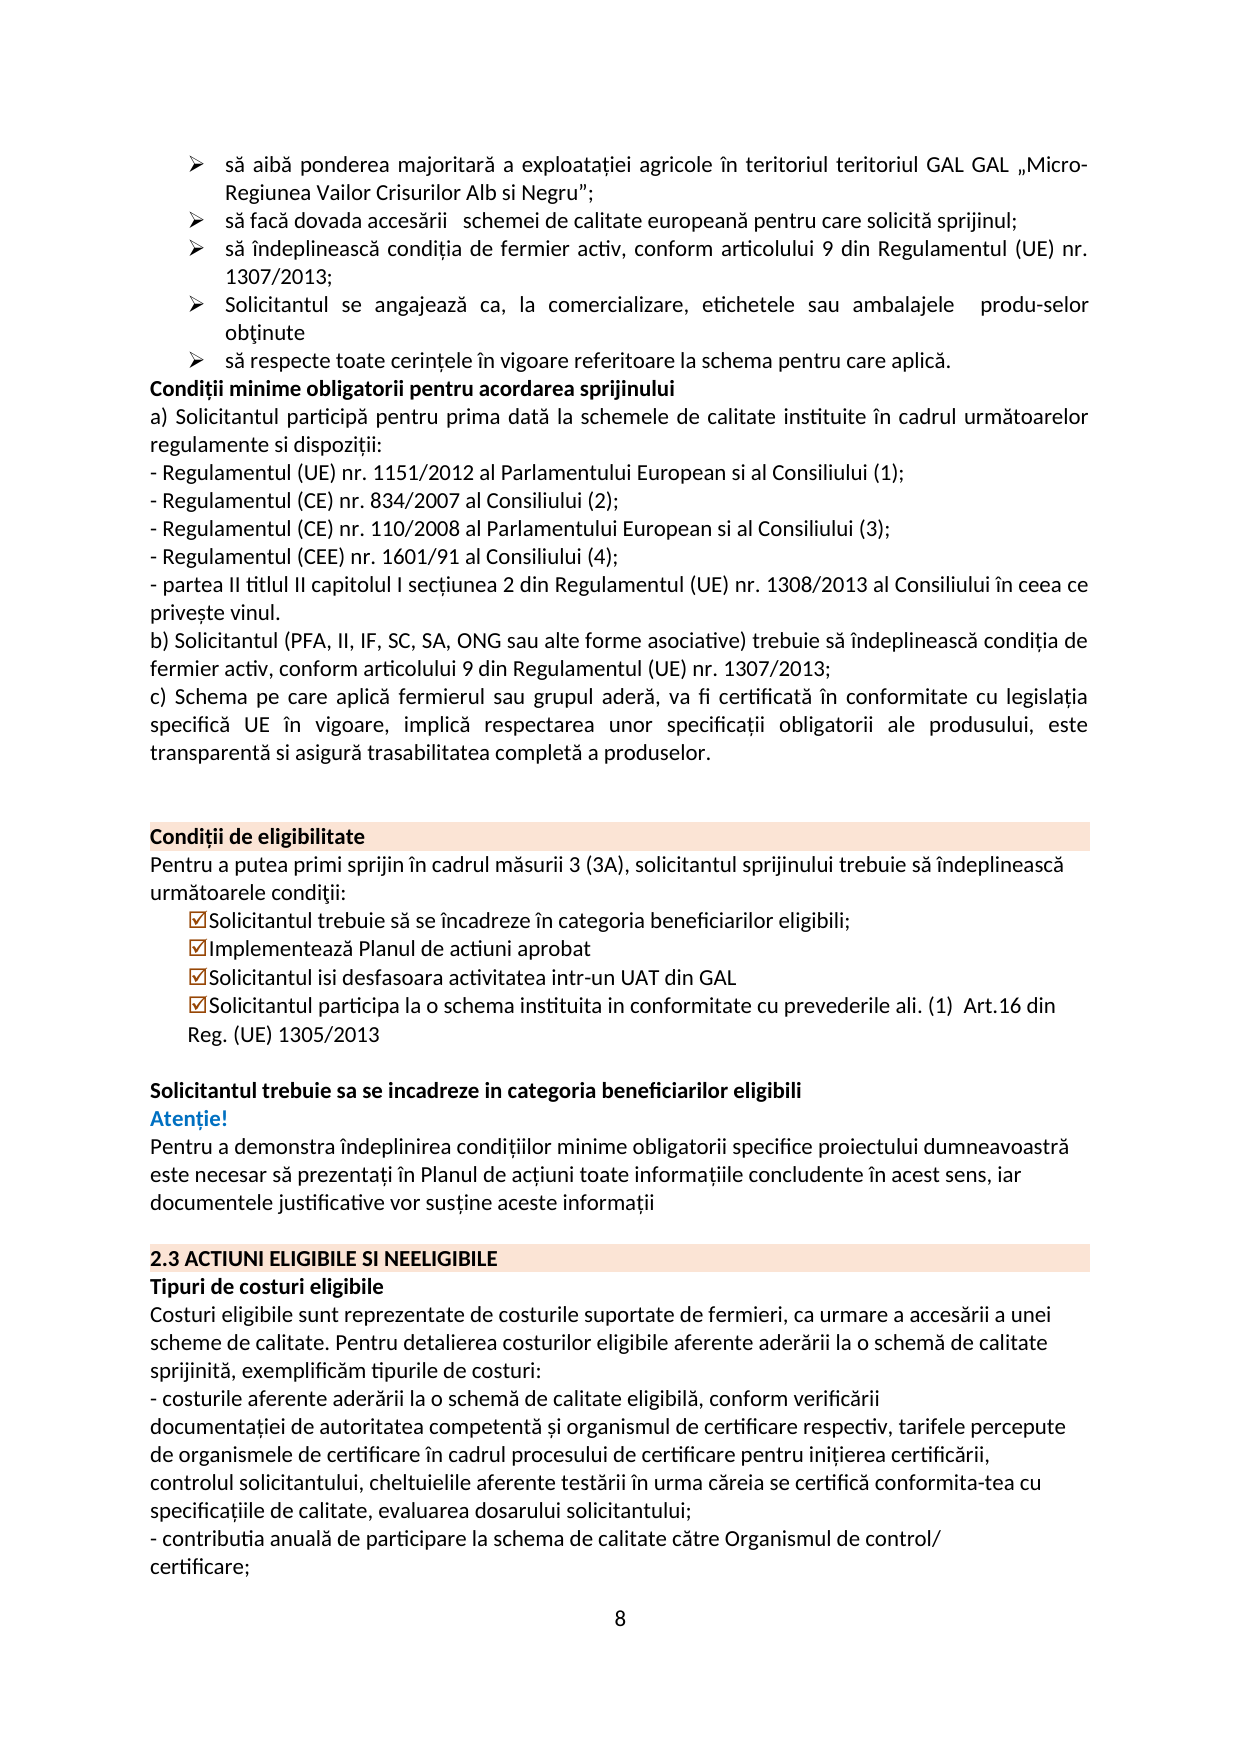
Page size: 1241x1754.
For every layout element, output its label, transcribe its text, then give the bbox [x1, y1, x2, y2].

text Solicitantul isi desfasoara activitatea intr-un UAT din GAL [187, 963, 1090, 991]
list Solicitantul se angajează ca, la comercializare, etichetele sau ambalajele produ-selor obţinute [187, 290, 1090, 346]
text Pentru a demonstra îndeplinirea condiţiilor minime obligatorii specifice proiectului dumneavoastră este necesar să prezentaţi în Planul de acțiuni toate informaţiile concludente în acest sens, iar documentele justificative vor susţine aceste informaţii [150, 1132, 1090, 1216]
text de organismele de certificare în cadrul procesului de certificare pentru inițierea certificării, [150, 1440, 1090, 1468]
text specificațiile de calitate, evaluarea dosarului solicitantului; [150, 1496, 1090, 1524]
list să aibă ponderea majoritară a exploatației agricole în teritoriul teritoriul GAL GAL „Micro-Regiunea Vailor Crisurilor Alb si Negru”; [187, 150, 1090, 206]
text - partea II titlul II capitolul I secțiunea 2 din Regulamentul (UE) nr. 1308/2013 al Consiliului în ceea ce privește vinul. [150, 570, 1090, 626]
text Atenție! [150, 1104, 1090, 1132]
text c) Schema pe care aplică fermierul sau grupul aderă, va fi certificată în conformitate cu legislația specifică UE în vigoare, implică respectarea unor specificații obligatorii ale produsului, este transparentă si asigură trasabilitatea completă a produselor. [150, 682, 1090, 766]
text Costuri eligibile sunt reprezentate de costurile suportate de fermieri, ca urmare a accesării a unei scheme de calitate. Pentru detalierea costurilor eligibile aferente aderării la o schemă de calitate sprijinită, exemplificăm tipurile de costuri: [150, 1300, 1090, 1384]
text b) Solicitantul (PFA, II, IF, SC, SA, ONG sau alte forme asociative) trebuie să îndeplinească condiția de fermier activ, conform articolului 9 din Regulamentul (UE) nr. 1307/2013; [150, 626, 1090, 682]
text - costurile aferente aderării la o schemă de calitate eligibilă, conform verificării [150, 1384, 1090, 1412]
text Solicitantul trebuie să se încadreze în categoria beneficiarilor eligibili; [187, 907, 1090, 934]
text - Regulamentul (UE) nr. 1151/2012 al Parlamentului European si al Consiliului (1); [150, 458, 1090, 486]
text a) Solicitantul participă pentru prima dată la schemele de calitate instituite în cadrul următoarelor regulamente si dispoziții: [150, 402, 1090, 458]
text Condiții de eligibilitate [150, 822, 1090, 851]
text documentației de autoritatea competentă și organismul de certificare respectiv, tarifele percepute [150, 1412, 1090, 1440]
text - Regulamentul (CEE) nr. 1601/91 al Consiliului (4); [150, 542, 1090, 570]
text Pentru a putea primi sprijin în cadrul măsurii 3 (3A), solicitantul sprijinului trebuie să îndeplinească următoarele condiţii: [150, 851, 1090, 907]
list să îndeplinească condiția de fermier activ, conform articolului 9 din Regulamentul (UE) nr. 1307/2013; [187, 234, 1090, 290]
text - contributia anuală de participare la schema de calitate către Organismul de control/ [150, 1524, 1090, 1552]
text Tipuri de costuri eligibile [150, 1272, 1090, 1300]
list să facă dovada accesării schemei de calitate europeană pentru care solicită sprijinul; [187, 206, 1090, 234]
text Solicitantul trebuie sa se incadreze in categoria beneficiarilor eligibili [150, 1076, 1090, 1104]
text - Regulamentul (CE) nr. 110/2008 al Parlamentului European si al Consiliului (3); [150, 514, 1090, 542]
text Solicitantul participa la o schema instituita in conformitate cu prevederile ali. (1) Art.16 din Reg. (UE) 1305/2013 [187, 991, 1090, 1048]
text certificare; [150, 1552, 1090, 1580]
list să respecte toate cerințele în vigoare referitoare la schema pentru care aplică. [187, 346, 1090, 374]
text - Regulamentul (CE) nr. 834/2007 al Consiliului (2); [150, 486, 1090, 514]
text controlul solicitantului, cheltuielile aferente testării în urma căreia se certifică conformita-tea cu [150, 1468, 1090, 1496]
text Condiții minime obligatorii pentru acordarea sprijinului [150, 374, 1090, 402]
text 2.3 ACTIUNI ELIGIBILE SI NEELIGIBILE [150, 1244, 1090, 1272]
text Implementează Planul de actiuni aprobat [187, 934, 1090, 963]
